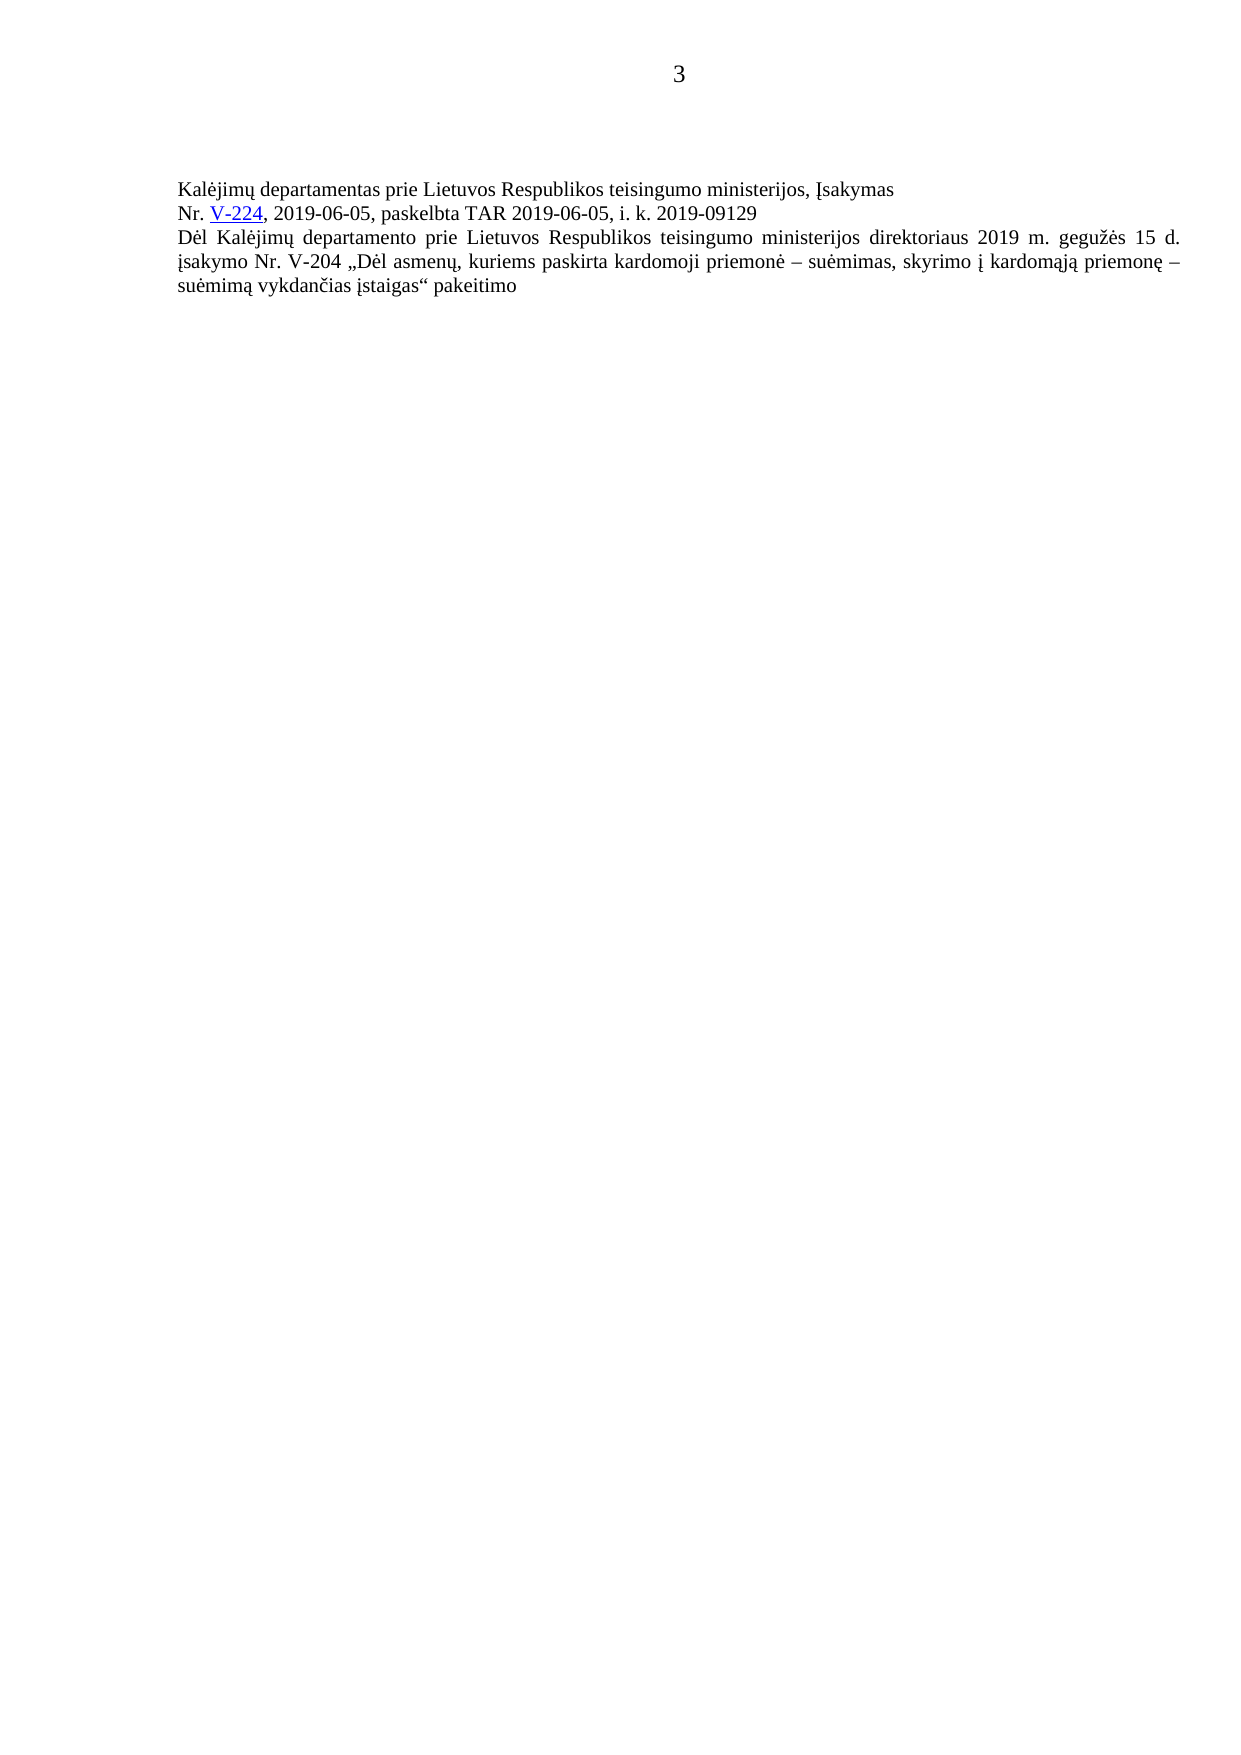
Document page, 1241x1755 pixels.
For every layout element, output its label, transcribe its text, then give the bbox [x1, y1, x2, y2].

text Nr. V-224, 2019-06-05, paskelbta TAR 2019-06-05, i. k. 2019-09129 [177, 201, 1181, 225]
text Dėl Kalėjimų departamento prie Lietuvos Respublikos teisingumo ministerijos direktoriaus 2019 m. gegužės 15 d. įsakymo Nr. V-204 „Dėl asmenų, kuriems paskirta kardomoji priemonė – suėmimas, skyrimo į kardomąją priemonę – suėmimą vykdančias įstaigas“ pakeitimo [177, 225, 1181, 297]
text Kalėjimų departamentas prie Lietuvos Respublikos teisingumo ministerijos, Įsakymas [177, 177, 1181, 201]
